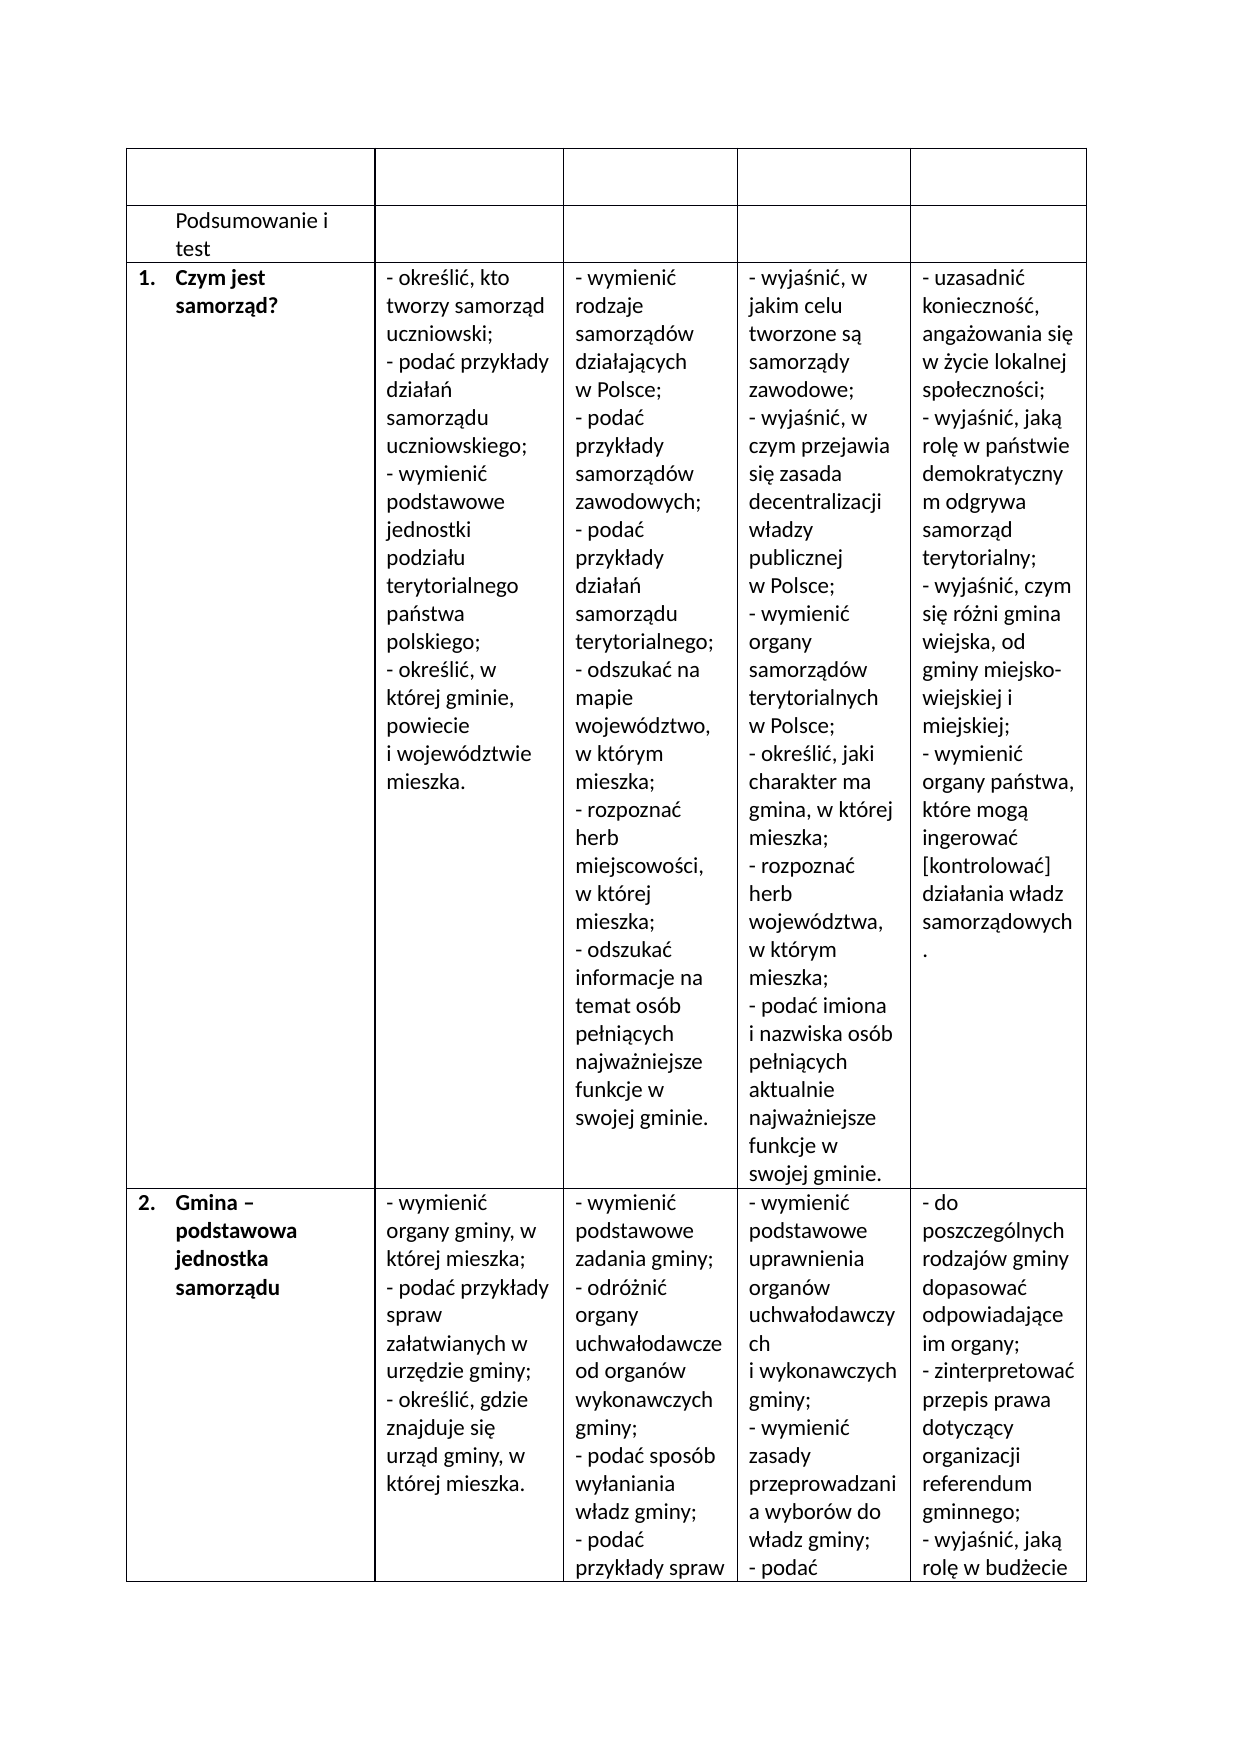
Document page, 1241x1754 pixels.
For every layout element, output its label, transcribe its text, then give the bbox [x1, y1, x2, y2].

table_cell - wymienić organy gminy, w której mieszka; - podać przykłady spraw załatwianych w urzędzie gminy; - określić, gdzie znajduje się urząd gminy, w której mieszka. [376, 1189, 563, 1581]
table_cell [376, 206, 563, 262]
table_cell - uzasadnić konieczność, angażowania się w życie lokalnej społeczności; - wyjaśnić, jaką rolę w państwie demokratycznym odgrywa samorząd terytorialny; - wyjaśnić, czym się różni gmina wiejska, od gminy miejsko-wiejskiej i miejskiej; - wymienić organy państwa, które mogą ingerować [kontrolować] działania władz samorządowych. [911, 263, 1086, 1187]
table_cell [911, 206, 1086, 262]
table_cell [127, 149, 374, 205]
table_cell Gmina – podstawowa jednostka samorządu [127, 1189, 374, 1581]
table_cell Podsumowanie i test [127, 206, 374, 262]
table_cell Czym jest samorząd? [127, 263, 374, 1187]
table_cell - wyjaśnić, w jakim celu tworzone są samorządy zawodowe; - wyjaśnić, w czym przejawia się zasada decentralizacji władzy publicznej w Polsce; - wymienić organy samorządów terytorialnych w Polsce; - określić, jaki charakter ma gmina, w której mieszka; - rozpoznać herb województwa, w którym mieszka; - podać imiona i nazwiska osób pełniących aktualnie najważniejsze funkcje w swojej gminie. [738, 263, 910, 1187]
table_cell [376, 149, 563, 205]
table_cell [911, 149, 1086, 205]
table_cell - wymienić podstawowe zadania gminy; - odróżnić organy uchwałodawcze od organów wykonawczych gminy; - podać sposób wyłaniania władz gminy; - podać przykłady spraw [564, 1189, 737, 1581]
table_cell - określić, kto tworzy samorząd uczniowski; - podać przykłady działań samorządu uczniowskiego; - wymienić podstawowe jednostki podziału terytorialnego państwa polskiego; - określić, w której gminie, powiecie i województwie mieszka. [376, 263, 563, 1187]
table_cell - wymienić podstawowe uprawnienia organów uchwałodawczych i wykonawczych gminy; - wymienić zasady przeprowadzania wyborów do władz gminy; - podać [738, 1189, 910, 1581]
table_cell [564, 149, 737, 205]
table_cell [738, 149, 910, 205]
table_cell [564, 206, 737, 262]
table_cell - wymienić rodzaje samorządów działających w Polsce; - podać przykłady samorządów zawodowych; - podać przykłady działań samorządu terytorialnego; - odszukać na mapie województwo, w którym mieszka; - rozpoznać herb miejscowości, w której mieszka; - odszukać informacje na temat osób pełniących najważniejsze funkcje w swojej gminie. [564, 263, 737, 1187]
table_cell [738, 206, 910, 262]
table_cell - do poszczególnych rodzajów gminy dopasować odpowiadające im organy; - zinterpretować przepis prawa dotyczący organizacji referendum gminnego; - wyjaśnić, jaką rolę w budżecie [911, 1189, 1086, 1581]
